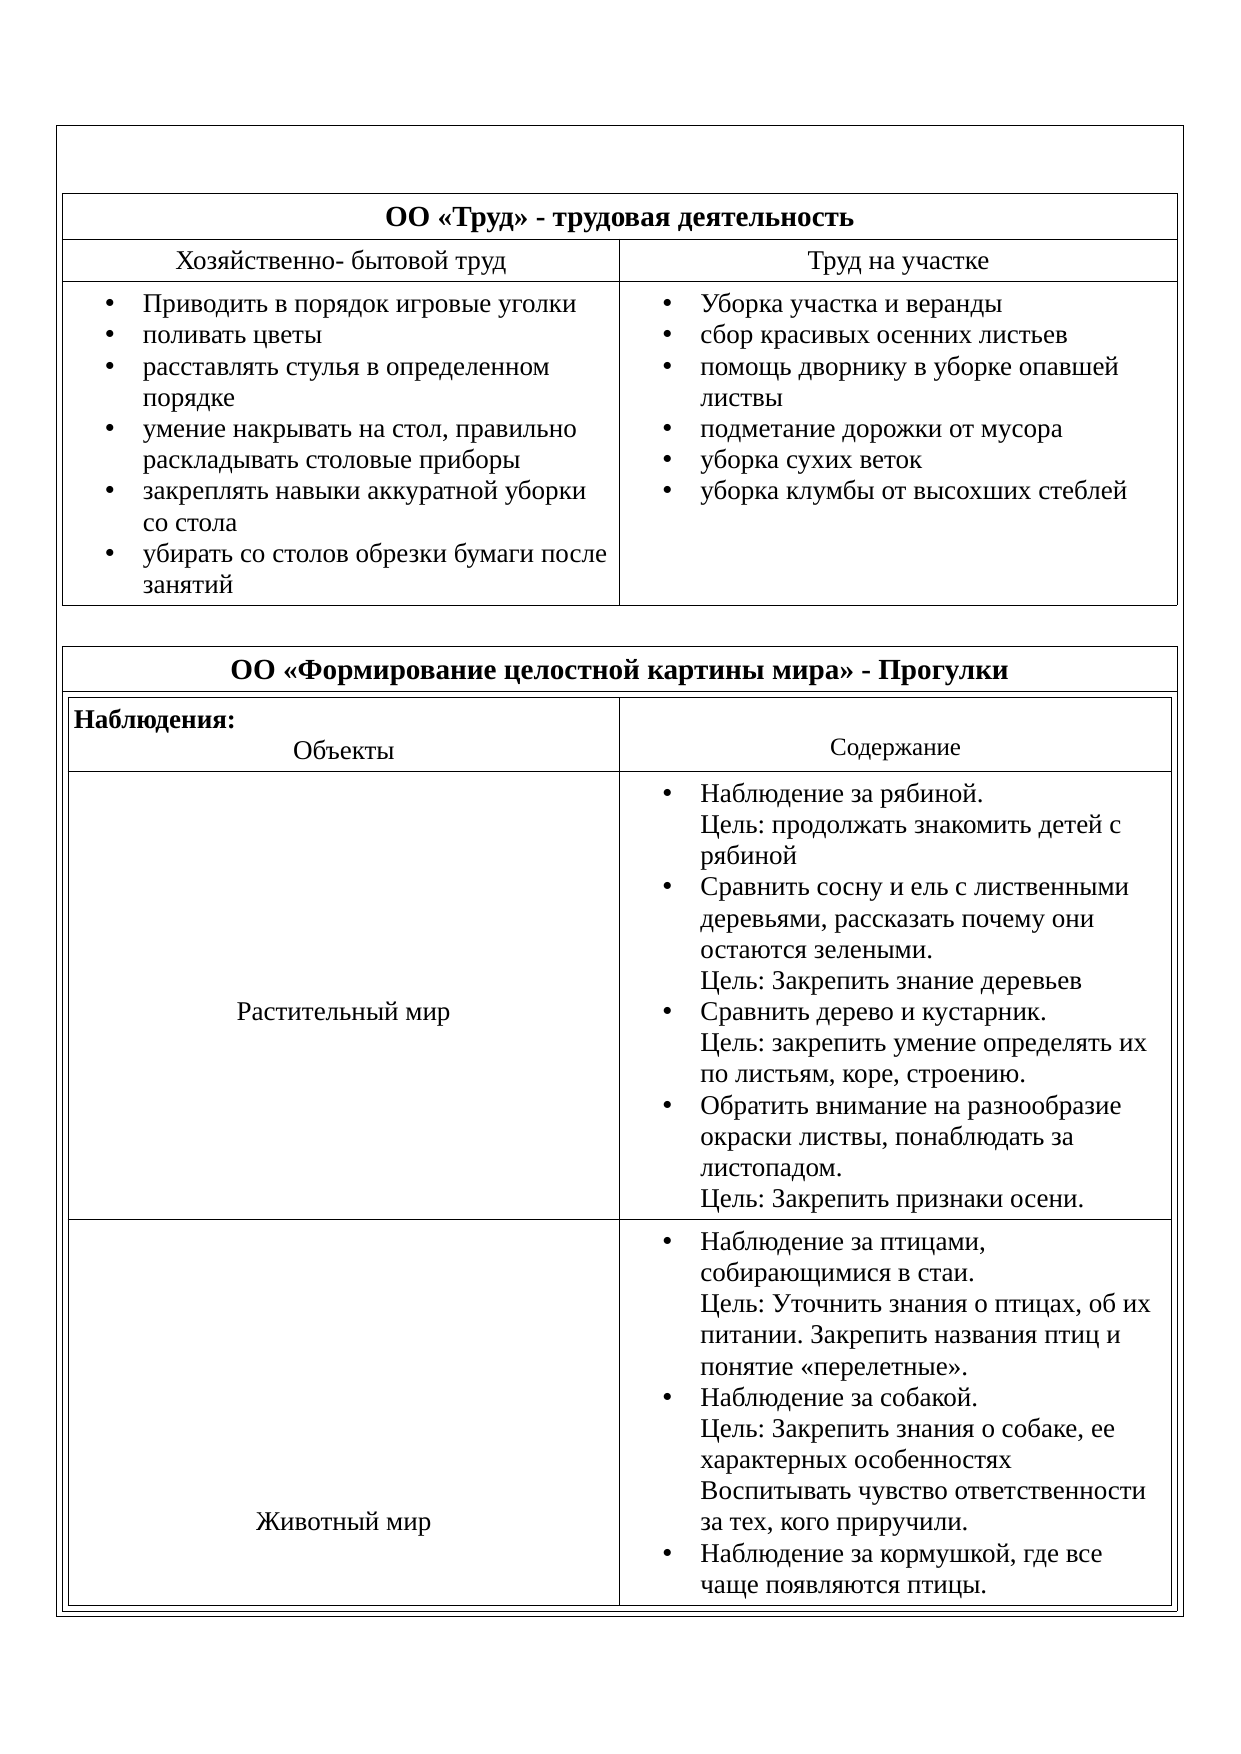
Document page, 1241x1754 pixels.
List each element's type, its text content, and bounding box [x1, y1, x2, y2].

table_cell Наблюдение за рябиной. Цель: продолжать знакомить детей с рябиной Сравнить сосну и ель с лиственными деревьями, рассказать почему они остаются зелеными. Цель: Закрепить знание деревьев Сравнить дерево и кустарник. Цель: закрепить умение определять их по листьям, коре, строению. Обратить внимание на разнообразие окраски листвы, понаблюдать за листопадом. Цель: Закрепить признаки осени. [620, 772, 1171, 1219]
table_header Хозяйственно- бытовой труд [63, 240, 619, 281]
table_header [63, 692, 1177, 1611]
table_header ОО «Формирование целостной картины мира» - Прогулки [63, 647, 1177, 691]
table_header ОО «Социализация» - Нравственно патриотическое воспитание Закреплять навыки дружелюбного отношения к окружающим, умение вместе играть, делиться игрушками; Закреплять словесные формы выражения благодарности Формировать понимание необходимости выполнять свои обещания Напомнить формы словесного выражения вежливости Праздники и развлечения: Праздник Осени Путешествие в страну загадок (развлечение) Викторина по русским народным сказкам (фланелеграф) [57, 126, 1183, 1616]
table_cell Животный мир [69, 1220, 619, 1605]
table_header Наблюдения: Объекты [69, 698, 619, 771]
table_header ОО «Труд» - трудовая деятельность [63, 194, 1177, 238]
table_cell Уборка участка и веранды сбор красивых осенних листьев помощь дворнику в уборке опавшей листвы подметание дорожки от мусора уборка сухих веток уборка клумбы от высохших стеблей [620, 282, 1177, 605]
table_header Труд на участке [620, 240, 1177, 281]
table_cell Наблюдение за птицами, собирающимися в стаи. Цель: Уточнить знания о птицах, об их питании. Закрепить названия птиц и понятие «перелетные». Наблюдение за собакой. Цель: Закрепить знания о собаке, ее характерных особенностях Воспитывать чувство ответственности за тех, кого приручили. Наблюдение за кормушкой, где все чаще появляются птицы. Цель: Подвести к выводу о необходимости подкармливать их. Предложить найти насекомых, объяснить причину их отсутствия, рассказать, как они зимуют. Цель: Систематизировать знания о жизни насекомых, зависимости от времени года. [620, 1220, 1171, 1605]
table_cell Приводить в порядок игровые уголки поливать цветы расставлять стулья в определенном порядке умение накрывать на стол, правильно раскладывать столовые приборы закреплять навыки аккуратной уборки со стола убирать со столов обрезки бумаги после занятий [63, 282, 619, 605]
table_cell Растительный мир [69, 772, 619, 1219]
table_header Содержание [620, 698, 1171, 771]
